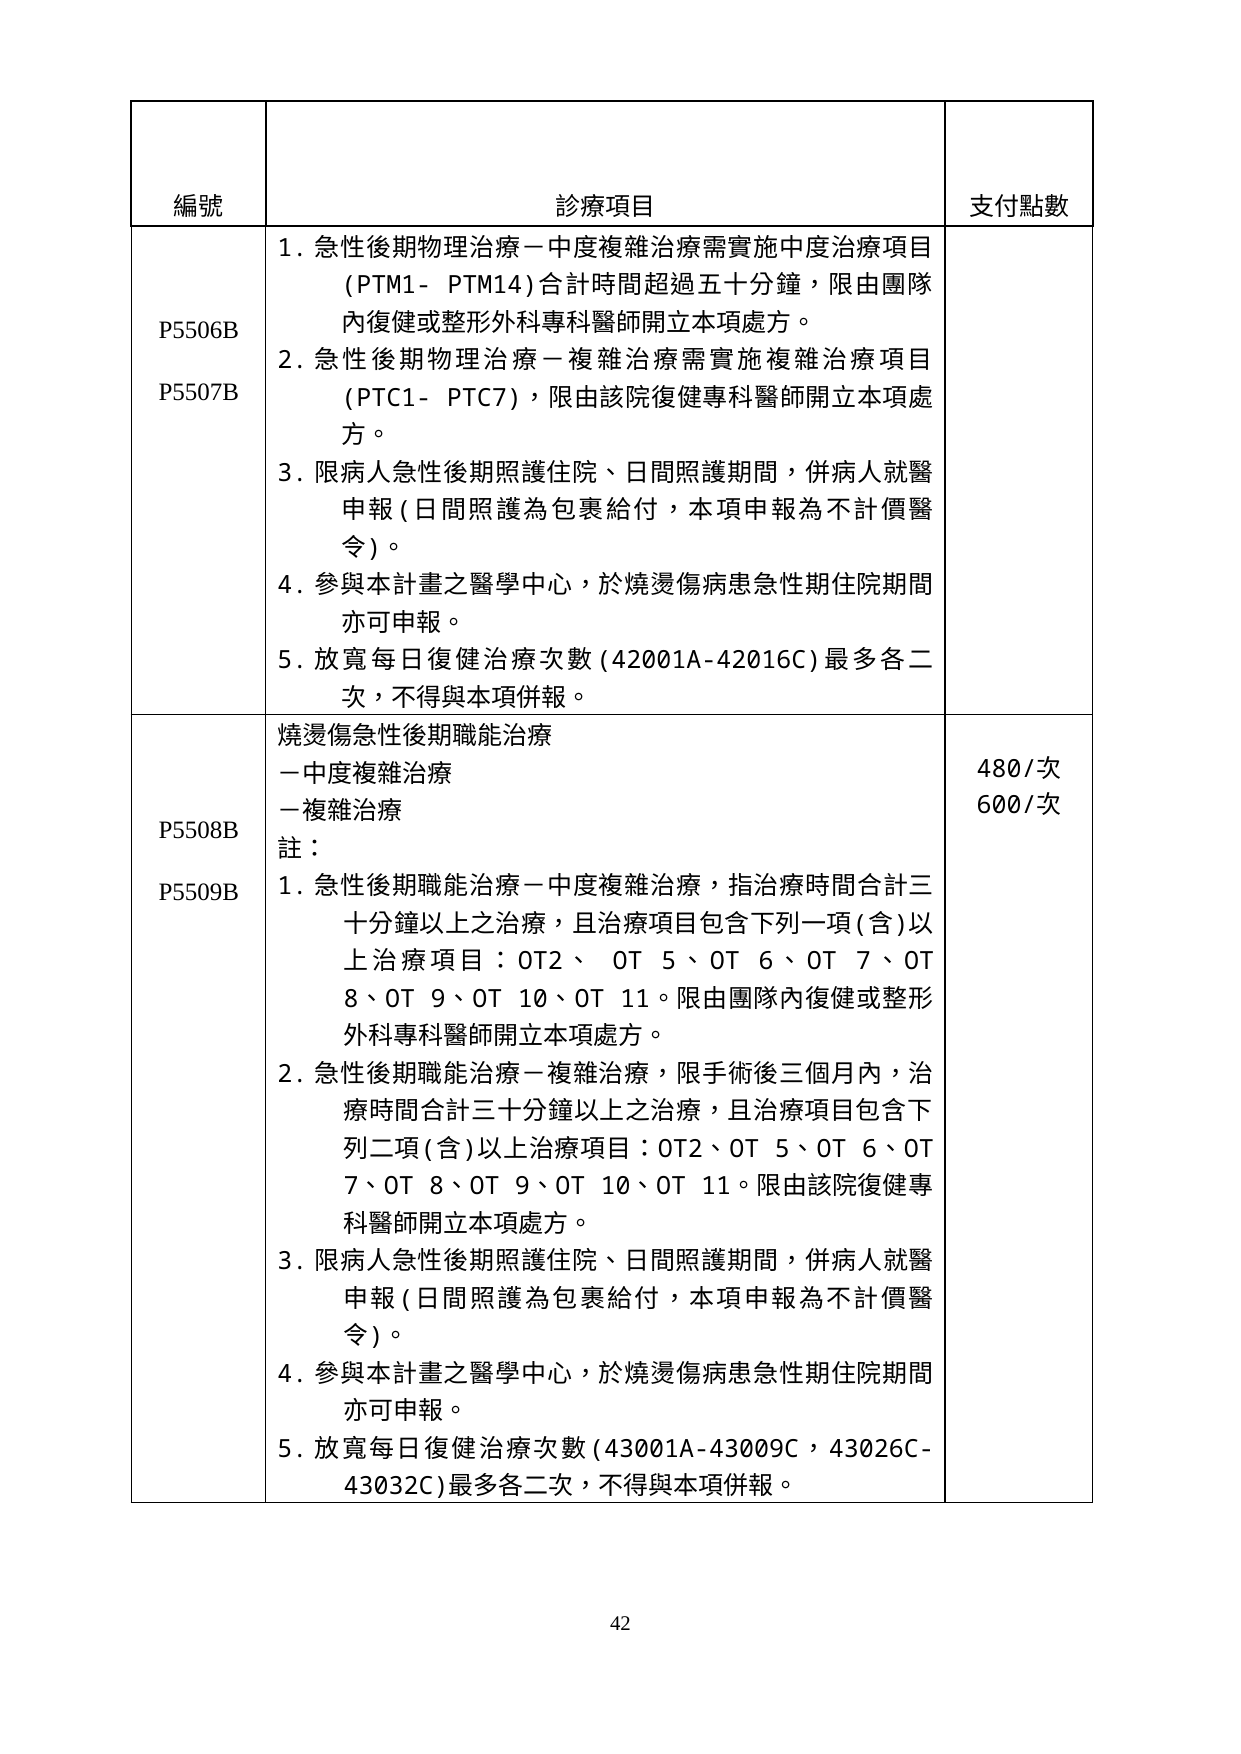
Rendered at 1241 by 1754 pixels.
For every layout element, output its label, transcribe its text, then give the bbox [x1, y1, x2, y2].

table_header 診療項目 [267, 102, 944, 225]
table_cell P5506B P5507B [132, 227, 265, 713]
table_cell 燒燙傷急性後期物理治療 －中度複雜治療 －複雜治療 註： 急性後期物理治療－中度複雜治療需實施中度治療項目(PTM1- PTM14)合計時間超過五十分鐘，限由團隊內復健或整形外科專科醫師開立本項處方。 急性後期物理治療－複雜治療需實施複雜治療項目(PTC1- PTC7)，限由該院復健專科醫師開立本項處方。 限病人急性後期照護住院、日間照護期間，併病人就醫申報(日間照護為包裹給付，本項申報為不計價醫令)。 參與本計畫之醫學中心，於燒燙傷病患急性期住院期間亦可申報。 放寬每日復健治療次數(42001A-42016C)最多各二次，不得與本項併報。 [266, 227, 944, 713]
table_cell 480/次 600/次 [946, 715, 1092, 1502]
table_header 支付點數 [946, 102, 1092, 225]
table_cell P5508B P5509B [132, 715, 265, 1502]
table_header 編號 [132, 102, 265, 225]
table_cell [946, 227, 1092, 713]
table_cell 燒燙傷急性後期職能治療 －中度複雜治療 －複雜治療 註： 急性後期職能治療－中度複雜治療，指治療時間合計三十分鐘以上之治療，且治療項目包含下列一項(含)以上治療項目：OT2、 OT 5、OT 6、OT 7、OT 8、OT 9、OT 10、OT 11。限由團隊內復健或整形外科專科醫師開立本項處方。 急性後期職能治療－複雜治療，限手術後三個月內，治療時間合計三十分鐘以上之治療，且治療項目包含下列二項(含)以上治療項目：OT2、OT 5、OT 6、OT 7、OT 8、OT 9、OT 10、OT 11。限由該院復健專科醫師開立本項處方。 限病人急性後期照護住院、日間照護期間，併病人就醫申報(日間照護為包裹給付，本項申報為不計價醫令)。 參與本計畫之醫學中心，於燒燙傷病患急性期住院期間亦可申報。 放寬每日復健治療次數(43001A-43009C，43026C-43032C)最多各二次，不得與本項併報。 [266, 715, 944, 1502]
